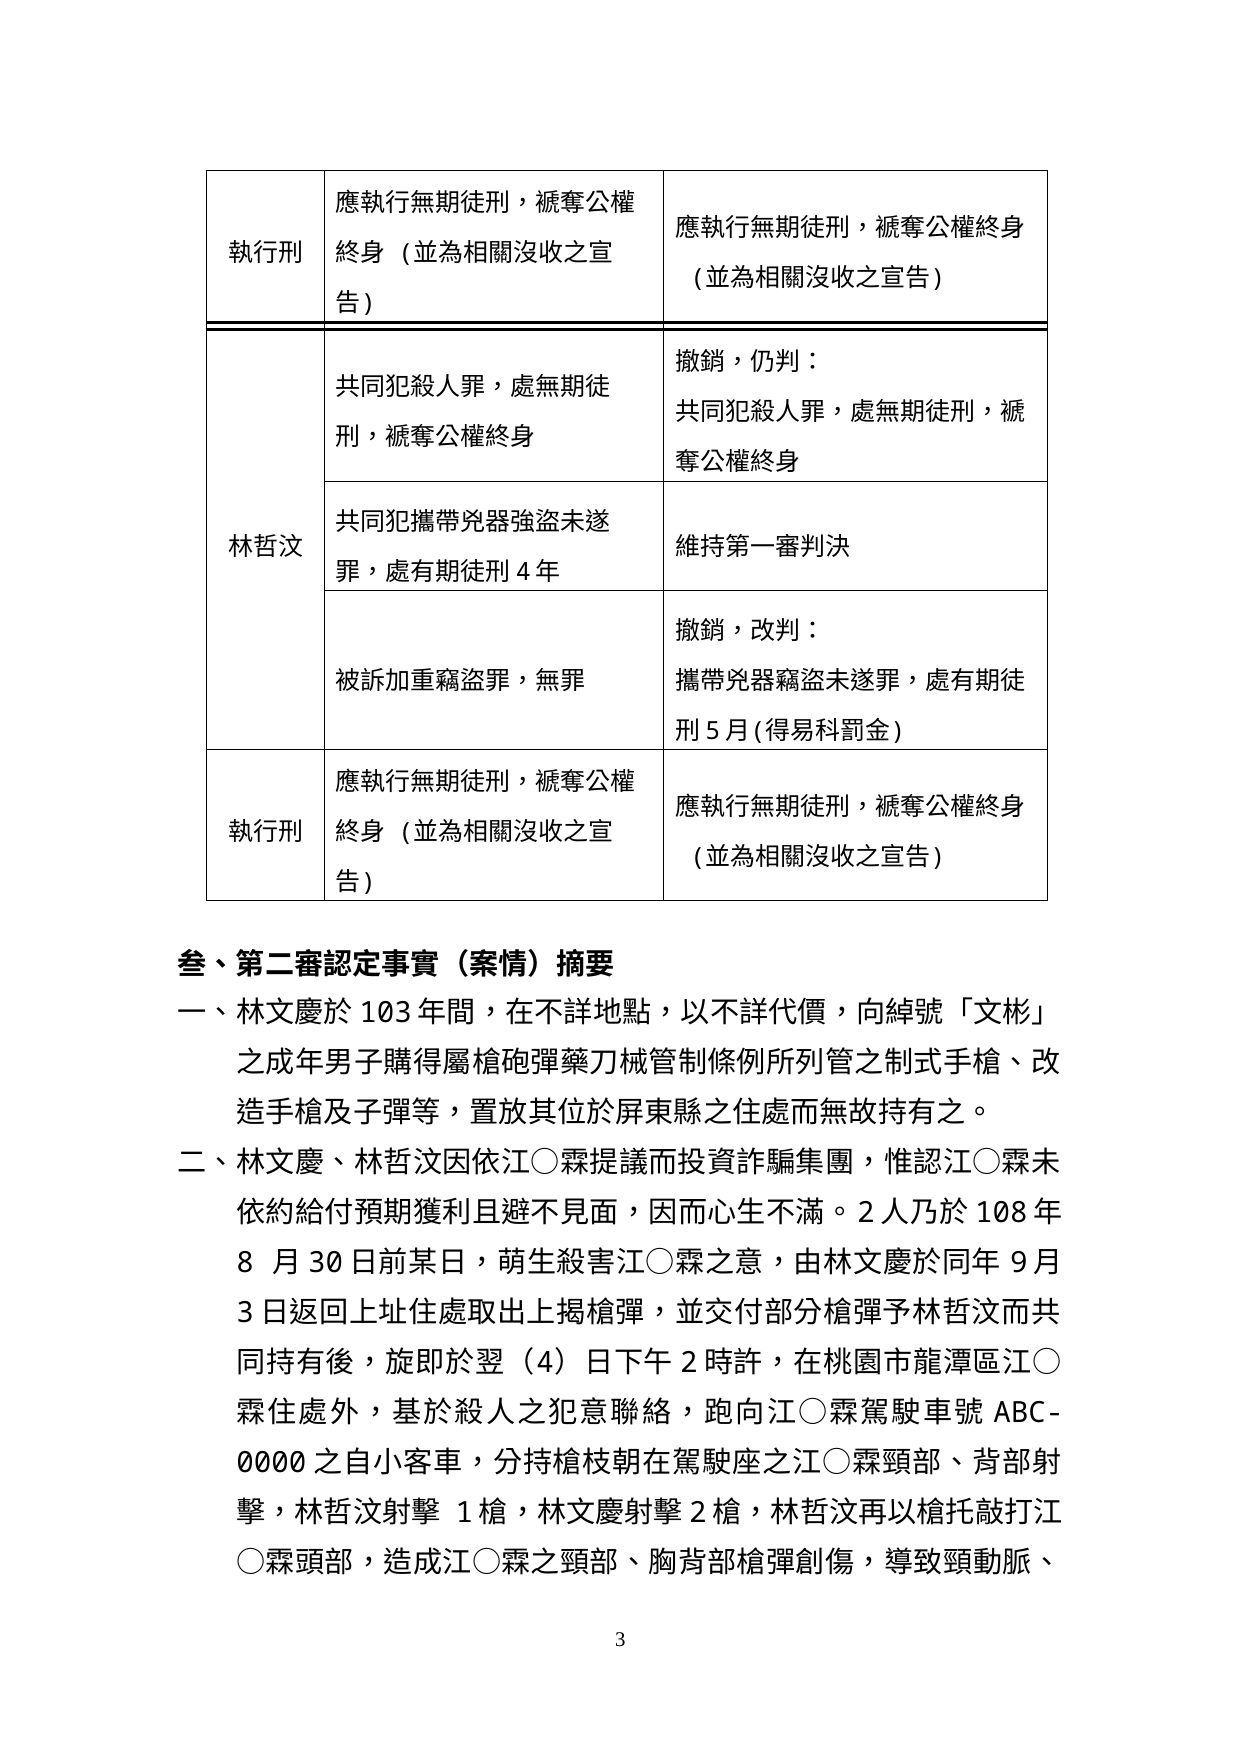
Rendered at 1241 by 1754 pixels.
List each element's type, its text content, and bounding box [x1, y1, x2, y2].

table_cell [664, 324, 1047, 328]
table_cell 撤銷，改判： 攜帶兇器竊盜未遂罪，處有期徒刑5月(得易科罰金) [664, 591, 1047, 749]
table_header 執行刑 [207, 171, 324, 321]
table_header 應執行無期徒刑，褫奪公權終身 (並為相關沒收之宣告) [664, 171, 1047, 321]
table_cell 執行刑 [207, 750, 324, 900]
table_cell 林哲汶 [207, 331, 324, 749]
text 二、林文慶、林哲汶因依江○霖提議而投資詐騙集團，惟認江○霖未依約給付預期獲利且避不見面，因而心生不滿。2人乃於108年8 月30日前某日，萌生殺害江○霖之意，由林文慶於同年9月3日返回上址住處取出上揭槍彈，並交付部分槍彈予林哲汶而共同持有後，旋即於翌（4）日下午2時許，在桃園市龍潭區江○霖住處外，基於殺人之犯意聯絡，跑向江○霖駕駛車號ABC-0000之自小客車，分持槍枝朝在駕駛座之江○霖頸部、背部射擊，林哲汶射擊 1槍，林文慶射擊2槍，林哲汶再以槍托敲打江○霖頭部，造成江○霖之頸部、胸背部槍彈創傷，導致頸動脈、 [177, 1133, 1063, 1583]
table_cell 共同犯殺人罪，處無期徒刑，褫奪公權終身 [325, 331, 663, 481]
table_cell 應執行無期徒刑，褫奪公權終身 (並為相關沒收之宣告) [325, 750, 663, 900]
text 叁、第二審認定事實（案情）摘要 [177, 920, 1063, 983]
table_cell 被訴加重竊盜罪，無罪 [325, 591, 663, 749]
table_cell [207, 324, 324, 328]
table_header 應執行無期徒刑，褫奪公權終身 (並為相關沒收之宣告) [325, 171, 663, 321]
table_cell 維持第一審判決 [664, 482, 1047, 590]
text 一、林文慶於103年間，在不詳地點，以不詳代價，向綽號「文彬」之成年男子購得屬槍砲彈藥刀械管制條例所列管之制式手槍、改造手槍及子彈等，置放其位於屏東縣之住處而無故持有之。 [177, 983, 1063, 1133]
table_cell 撤銷，仍判： 共同犯殺人罪，處無期徒刑，褫奪公權終身 [664, 331, 1047, 481]
table_cell [325, 324, 663, 328]
table_cell 應執行無期徒刑，褫奪公權終身 (並為相關沒收之宣告) [664, 750, 1047, 900]
table_cell 共同犯攜帶兇器強盜未遂罪，處有期徒刑4年 [325, 482, 663, 590]
